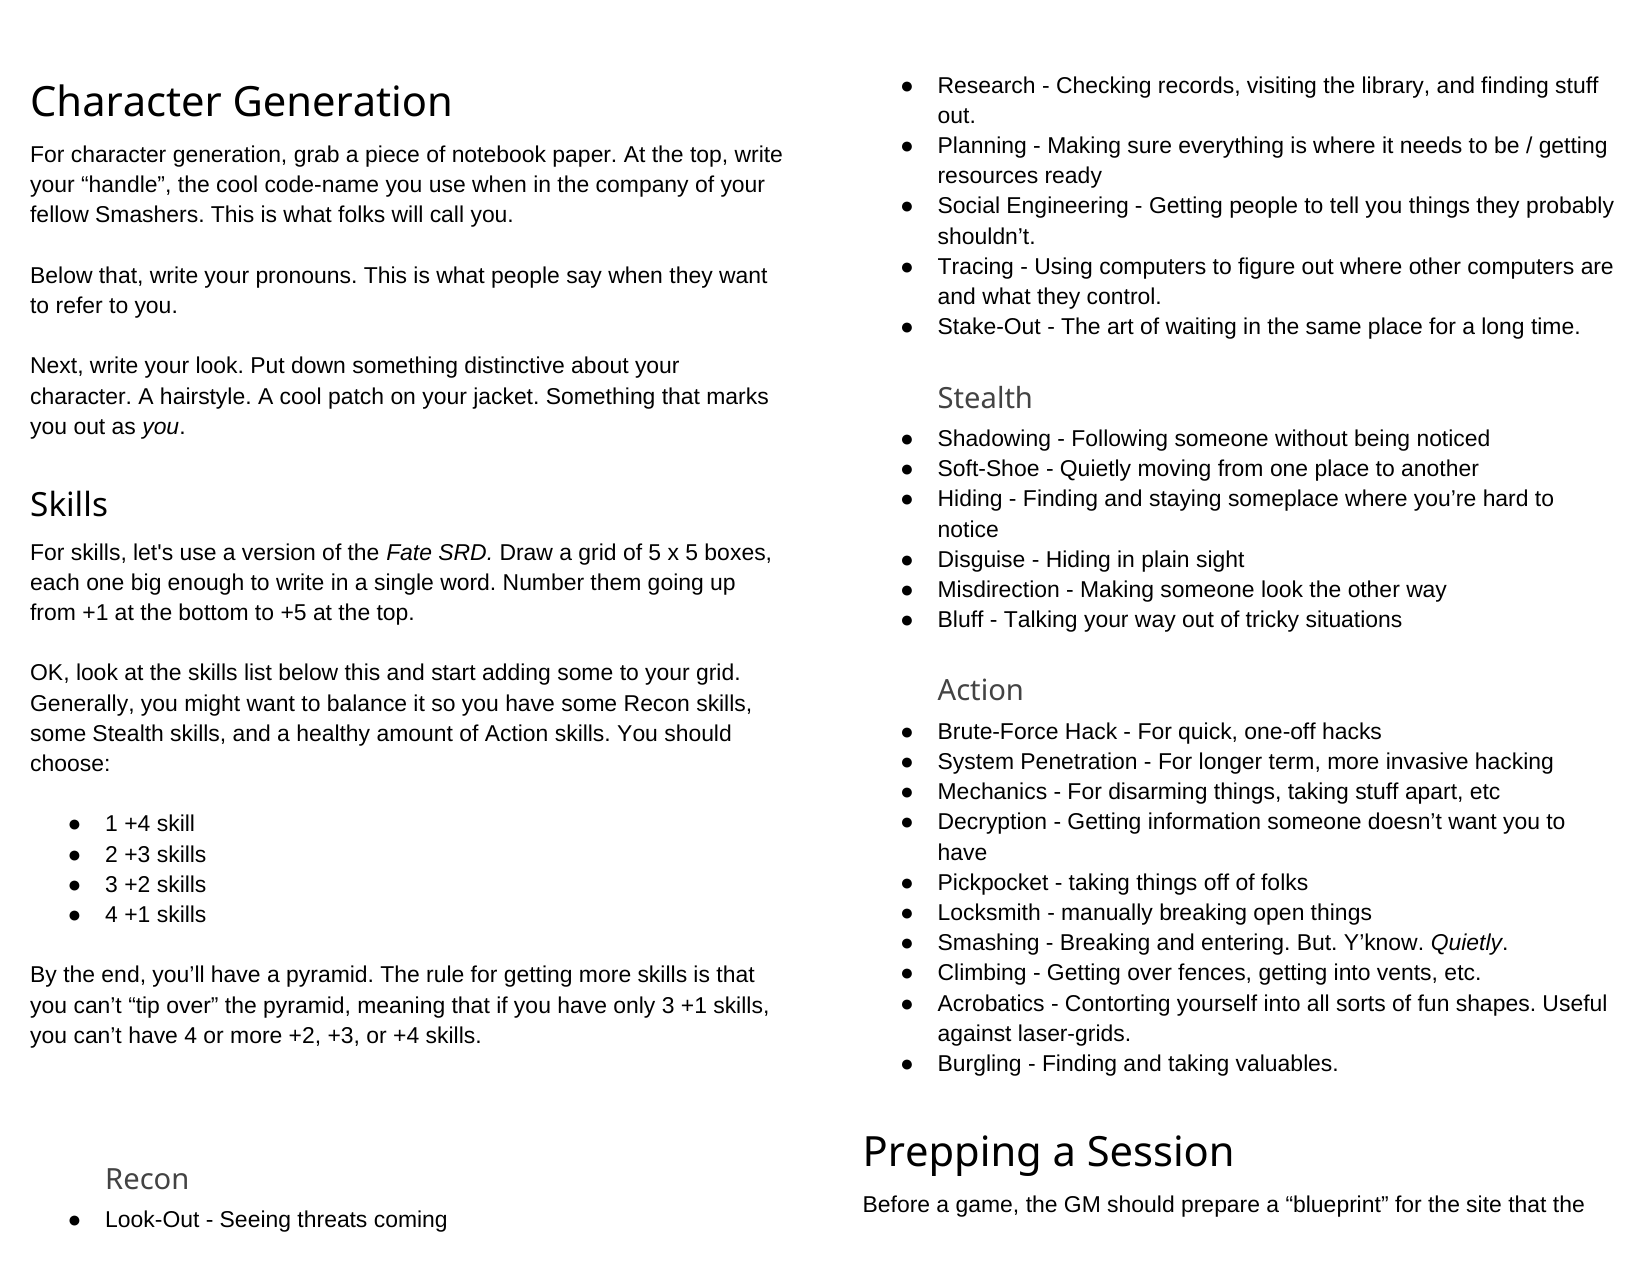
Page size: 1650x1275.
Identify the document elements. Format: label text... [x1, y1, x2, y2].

list Misdirection - Making someone look the other way [900, 576, 1620, 602]
list Tracing - Using computers to figure out where other computers are and what they control. [900, 253, 1620, 309]
list 2 +3 skills [67, 841, 787, 867]
list Research - Checking records, visiting the library, and finding stuff out. [900, 72, 1620, 128]
subtitle Character Generation [30, 72, 787, 128]
list 4 +1 skills [67, 901, 787, 927]
list Locksmith - manually breaking open things [900, 899, 1620, 925]
list Climbing - Getting over fences, getting into vents, etc. [900, 959, 1620, 986]
list Decryption - Getting information someone doesn’t want you to have [900, 808, 1620, 865]
list 3 +2 skills [67, 871, 787, 897]
list Look-Out - Seeing threats coming [67, 1206, 787, 1233]
list Acrobatics - Contorting yourself into all sorts of fun shapes. Useful against laser-grids. [900, 989, 1620, 1046]
text Before a game, the GM should prepare a “blueprint” for the site that the [862, 1191, 1620, 1217]
list Burgling - Finding and taking valuables. [900, 1050, 1620, 1076]
list Pickpocket - taking things off of folks [900, 869, 1620, 895]
list Smashing - Breaking and entering. But. Y’know. Quietly. [900, 929, 1620, 956]
list Mechanics - For disarming things, taking stuff apart, etc [900, 778, 1620, 804]
list System Penetration - For longer term, more invasive hacking [900, 748, 1620, 774]
list Hiding - Finding and staying someplace where you’re hard to notice [900, 485, 1620, 542]
text Below that, write your pronouns. This is what people say when they want to refer to you. [30, 262, 787, 318]
list 1 +4 skill [67, 810, 787, 837]
list Planning - Making sure everything is where it needs to be / getting resources ready [900, 132, 1620, 189]
subtitle Recon [30, 1158, 787, 1198]
text OK, look at the skills list below this and start adding some to your grid. Generally, you might want to balance it so you have some Recon skills, some Stealth skills, and a healthy amount of Action skills. You should choose: [30, 659, 787, 776]
text For character generation, grab a piece of notebook paper. At the top, write your “handle”, the cool code-name you use when in the company of your fellow Smashers. This is what folks will call you. [30, 141, 787, 228]
list Shadowing - Following someone without being noticed [900, 425, 1620, 451]
text For skills, let's use a version of the Fate SRD. Draw a grid of 5 x 5 boxes, each one big enough to write in a single word. Number them going up from +1 at the bottom to +5 at the top. [30, 538, 787, 625]
subtitle Prepping a Session [862, 1122, 1620, 1179]
list Brute-Force Hack - For quick, one-off hacks [900, 718, 1620, 744]
subtitle Skills [30, 481, 787, 526]
list Bluff - Talking your way out of tricky situations [900, 606, 1620, 632]
list Stake-Out - The art of waiting in the same place for a long time. [900, 313, 1620, 340]
subtitle Action [862, 670, 1620, 709]
text By the end, you’ll have a pyramid. The rule for getting more skills is that you can’t “tip over” the pyramid, meaning that if you have only 3 +1 skills, you can’t have 4 or more +2, +3, or +4 skills. [30, 961, 787, 1048]
list Social Engineering - Getting people to tell you things they probably shouldn’t. [900, 192, 1620, 249]
text Next, write your look. Put down something distinctive about your character. A hairstyle. A cool patch on your jacket. Something that marks you out as you. [30, 352, 787, 439]
list Soft-Shoe - Quietly moving from one place to another [900, 455, 1620, 481]
list Disguise - Hiding in plain sight [900, 546, 1620, 572]
subtitle Stealth [862, 377, 1620, 417]
